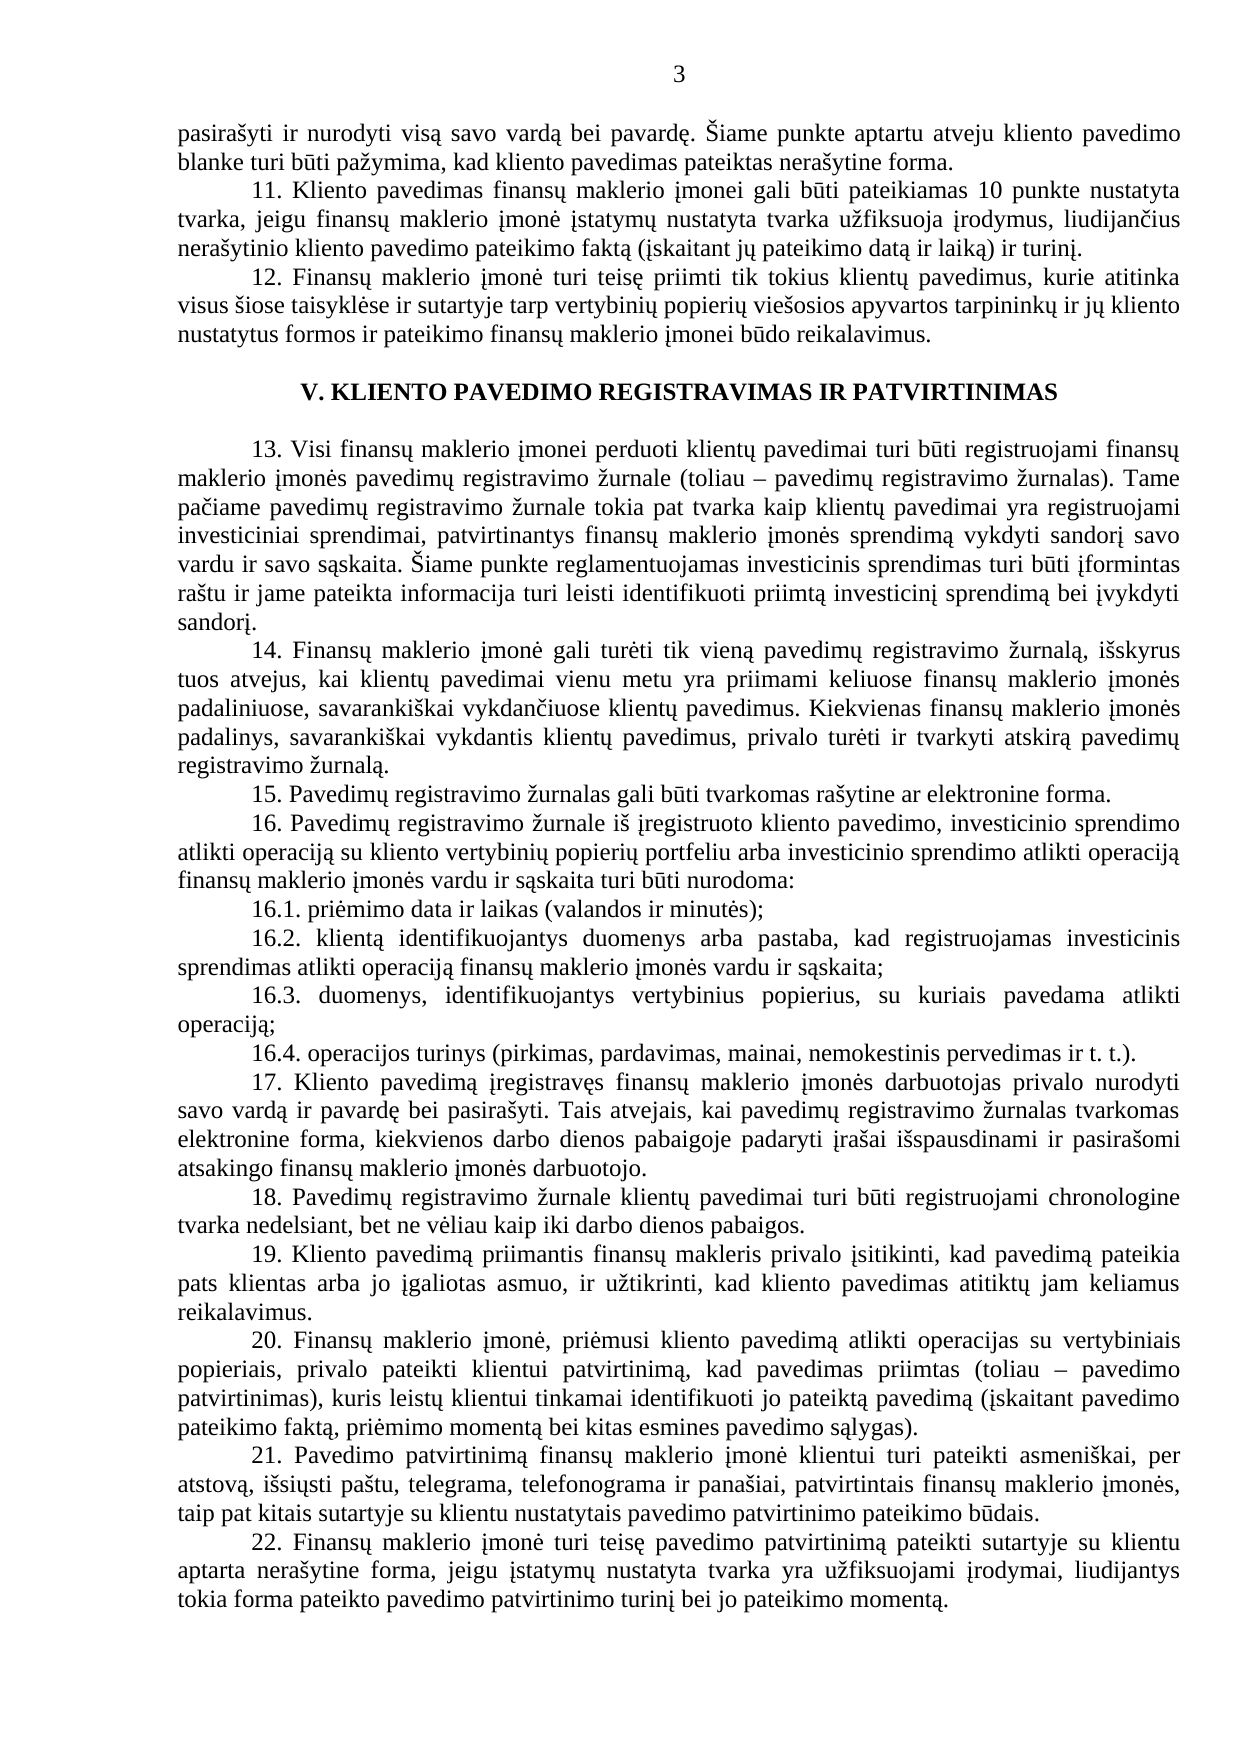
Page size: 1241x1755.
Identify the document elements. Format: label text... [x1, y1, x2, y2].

text 19. Kliento pavedimą priimantis finansų makleris privalo įsitikinti, kad pavedimą pateikia pats klientas arba jo įgaliotas asmuo, ir užtikrinti, kad kliento pavedimas atitiktų jam keliamus reikalavimus. [177, 1239, 1181, 1326]
text 21. Pavedimo patvirtinimą finansų maklerio įmonė klientui turi pateikti asmeniškai, per atstovą, išsiųsti paštu, telegrama, telefonograma ir panašiai, patvirtintais finansų maklerio įmonės, taip pat kitais sutartyje su klientu nustatytais pavedimo patvirtinimo pateikimo būdais. [177, 1441, 1181, 1527]
text 16.3. duomenys, identifikuojantys vertybinius popierius, su kuriais pavedama atlikti operaciją; [177, 981, 1181, 1038]
text 16.1. priėmimo data ir laikas (valandos ir minutės); [177, 894, 1181, 923]
text V. KLIENTO PAVEDIMO REGISTRAVIMAS IR PATVIRTINIMAS [177, 377, 1181, 406]
text 14. Finansų maklerio įmonė gali turėti tik vieną pavedimų registravimo žurnalą, išskyrus tuos atvejus, kai klientų pavedimai vienu metu yra priimami keliuose finansų maklerio įmonės padaliniuose, savarankiškai vykdančiuose klientų pavedimus. Kiekvienas finansų maklerio įmonės padalinys, savarankiškai vykdantis klientų pavedimus, privalo turėti ir tvarkyti atskirą pavedimų registravimo žurnalą. [177, 636, 1181, 779]
text 13. Visi finansų maklerio įmonei perduoti klientų pavedimai turi būti registruojami finansų maklerio įmonės pavedimų registravimo žurnale (toliau – pavedimų registravimo žurnalas). Tame pačiame pavedimų registravimo žurnale tokia pat tvarka kaip klientų pavedimai yra registruojami investiciniai sprendimai, patvirtinantys finansų maklerio įmonės sprendimą vykdyti sandorį savo vardu ir savo sąskaita. Šiame punkte reglamentuojamas investicinis sprendimas turi būti įformintas raštu ir jame pateikta informacija turi leisti identifikuoti priimtą investicinį sprendimą bei įvykdyti sandorį. [177, 434, 1181, 636]
text 16.4. operacijos turinys (pirkimas, pardavimas, mainai, nemokestinis pervedimas ir t. t.). [177, 1038, 1181, 1067]
text 17. Kliento pavedimą įregistravęs finansų maklerio įmonės darbuotojas privalo nurodyti savo vardą ir pavardę bei pasirašyti. Tais atvejais, kai pavedimų registravimo žurnalas tvarkomas elektronine forma, kiekvienos darbo dienos pabaigoje padaryti įrašai išspausdinami ir pasirašomi atsakingo finansų maklerio įmonės darbuotojo. [177, 1067, 1181, 1182]
text 16. Pavedimų registravimo žurnale iš įregistruoto kliento pavedimo, investicinio sprendimo atlikti operaciją su kliento vertybinių popierių portfeliu arba investicinio sprendimo atlikti operaciją finansų maklerio įmonės vardu ir sąskaita turi būti nurodoma: [177, 808, 1181, 894]
text 12. Finansų maklerio įmonė turi teisę priimti tik tokius klientų pavedimus, kurie atitinka visus šiose taisyklėse ir sutartyje tarp vertybinių popierių viešosios apyvartos tarpininkų ir jų kliento nustatytus formos ir pateikimo finansų maklerio įmonei būdo reikalavimus. [177, 262, 1181, 348]
text pasirašyti ir nurodyti visą savo vardą bei pavardę. Šiame punkte aptartu atveju kliento pavedimo blanke turi būti pažymima, kad kliento pavedimas pateiktas nerašytine forma. [177, 118, 1181, 176]
text 20. Finansų maklerio įmonė, priėmusi kliento pavedimą atlikti operacijas su vertybiniais popieriais, privalo pateikti klientui patvirtinimą, kad pavedimas priimtas (toliau – pavedimo patvirtinimas), kuris leistų klientui tinkamai identifikuoti jo pateiktą pavedimą (įskaitant pavedimo pateikimo faktą, priėmimo momentą bei kitas esmines pavedimo sąlygas). [177, 1326, 1181, 1441]
text 22. Finansų maklerio įmonė turi teisę pavedimo patvirtinimą pateikti sutartyje su klientu aptarta nerašytine forma, jeigu įstatymų nustatyta tvarka yra užfiksuojami įrodymai, liudijantys tokia forma pateikto pavedimo patvirtinimo turinį bei jo pateikimo momentą. [177, 1527, 1181, 1613]
text 16.2. klientą identifikuojantys duomenys arba pastaba, kad registruojamas investicinis sprendimas atlikti operaciją finansų maklerio įmonės vardu ir sąskaita; [177, 923, 1181, 981]
text 15. Pavedimų registravimo žurnalas gali būti tvarkomas rašytine ar elektronine forma. [177, 779, 1181, 808]
text 11. Kliento pavedimas finansų maklerio įmonei gali būti pateikiamas 10 punkte nustatyta tvarka, jeigu finansų maklerio įmonė įstatymų nustatyta tvarka užfiksuoja įrodymus, liudijančius nerašytinio kliento pavedimo pateikimo faktą (įskaitant jų pateikimo datą ir laiką) ir turinį. [177, 176, 1181, 262]
text 18. Pavedimų registravimo žurnale klientų pavedimai turi būti registruojami chronologine tvarka nedelsiant, bet ne vėliau kaip iki darbo dienos pabaigos. [177, 1182, 1181, 1239]
